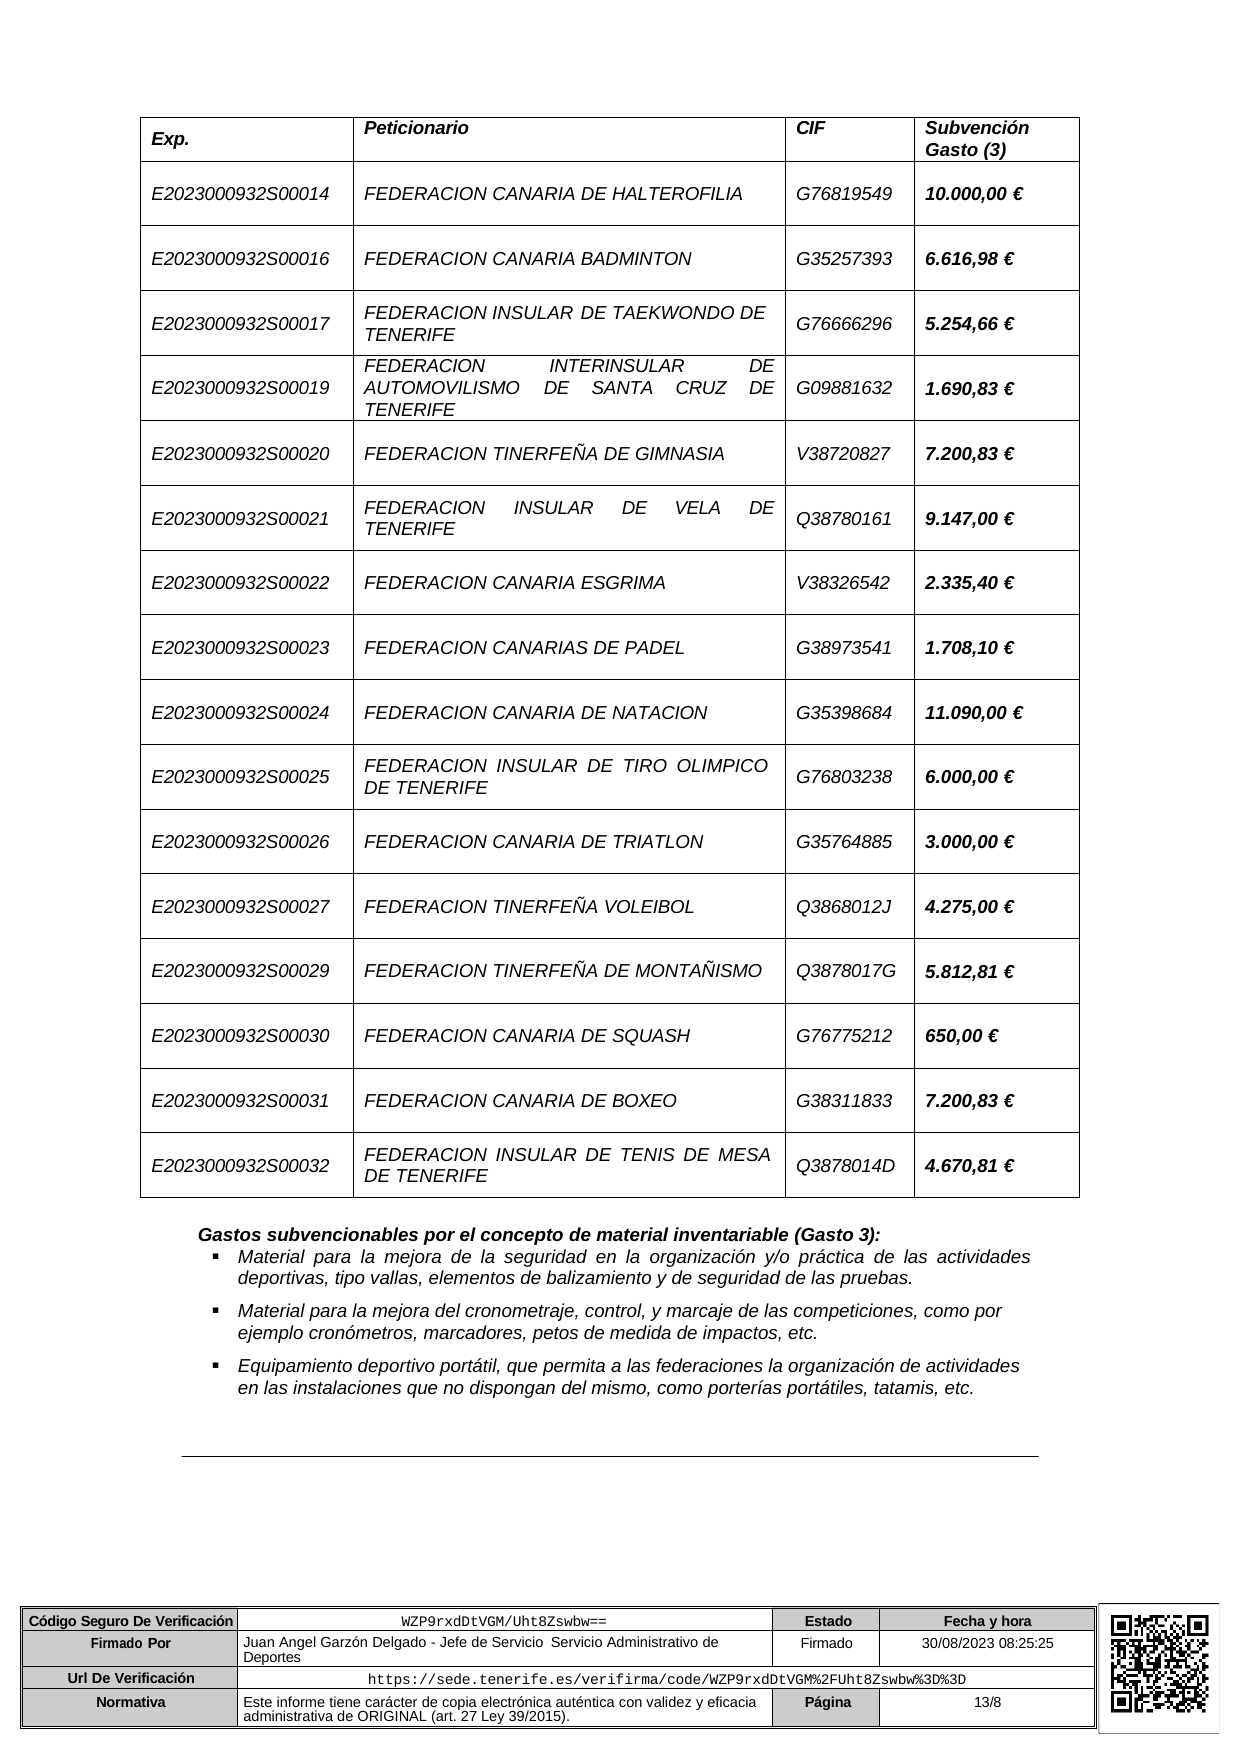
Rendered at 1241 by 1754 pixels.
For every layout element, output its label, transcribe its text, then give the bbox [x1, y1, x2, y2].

table_cell 650,00 € [915, 1004, 1079, 1067]
table_cell E2023000932S00032 [141, 1133, 353, 1197]
table_cell FEDERACION TINERFEÑA VOLEIBOL [354, 874, 785, 938]
table_cell 4.670,81 € [915, 1133, 1079, 1197]
table_cell G76819549 [786, 162, 914, 225]
table_cell E2023000932S00025 [141, 745, 353, 808]
table_header Exp. [141, 118, 353, 161]
table_cell E2023000932S00017 [141, 291, 353, 355]
table_cell Q3868012J [786, 874, 914, 938]
table_cell E2023000932S00020 [141, 421, 353, 485]
table_cell G35257393 [786, 226, 914, 290]
table_cell E2023000932S00027 [141, 874, 353, 938]
table_cell 10.000,00 € [915, 162, 1079, 225]
table_cell G76775212 [786, 1004, 914, 1067]
table_cell FEDERACION CANARIA DE NATACION [354, 680, 785, 744]
table_cell 6.000,00 € [915, 745, 1079, 808]
table_cell E2023000932S00023 [141, 615, 353, 679]
table_cell 3.000,00 € [915, 810, 1079, 873]
table_cell 4.275,00 € [915, 874, 1079, 938]
table_cell E2023000932S00021 [141, 486, 353, 549]
table_cell 1.690,83 € [915, 356, 1079, 420]
table_cell FEDERACION INTERINSULAR DE AUTOMOVILISMO DE SANTA CRUZ DE TENERIFE [354, 356, 785, 420]
table_cell FEDERACION TINERFEÑA DE GIMNASIA [354, 421, 785, 485]
table_cell FEDERACION INSULAR DE TIRO OLIMPICO DE TENERIFE [354, 745, 785, 808]
table_cell G38311833 [786, 1069, 914, 1132]
table_cell FEDERACION CANARIA ESGRIMA [354, 551, 785, 614]
table_cell G76666296 [786, 291, 914, 355]
list Material para la mejora de la seguridad en la organización y/o práctica de las actividades deportivas, tipo vallas, elementos de balizamiento y de seguridad de las pruebas. [211, 1246, 1036, 1289]
table_cell V38720827 [786, 421, 914, 485]
table_cell G35764885 [786, 810, 914, 873]
table_cell FEDERACION CANARIA BADMINTON [354, 226, 785, 290]
table_cell E2023000932S00029 [141, 939, 353, 1003]
table_cell 7.200,83 € [915, 421, 1079, 485]
table_cell G38973541 [786, 615, 914, 679]
table_cell 11.090,00 € [915, 680, 1079, 744]
table_cell E2023000932S00016 [141, 226, 353, 290]
table_cell Q3878014D [786, 1133, 914, 1197]
table_header Subvención Gasto (3) [915, 118, 1079, 161]
table_cell 2.335,40 € [915, 551, 1079, 614]
table_header Peticionario [354, 118, 785, 161]
table_cell 5.254,66 € [915, 291, 1079, 355]
table_cell E2023000932S00014 [141, 162, 353, 225]
table_cell E2023000932S00031 [141, 1069, 353, 1132]
table_cell FEDERACION CANARIA DE HALTEROFILIA [354, 162, 785, 225]
table_cell FEDERACION CANARIA DE BOXEO [354, 1069, 785, 1132]
table_cell Q38780161 [786, 486, 914, 549]
text Gastos subvencionables por el concepto de material inventariable (Gasto 3): [198, 1224, 1134, 1246]
table_cell E2023000932S00030 [141, 1004, 353, 1067]
table_cell FEDERACION CANARIA DE SQUASH [354, 1004, 785, 1067]
table_cell Q3878017G [786, 939, 914, 1003]
table_cell V38326542 [786, 551, 914, 614]
table_cell FEDERACION INSULAR DE TAEKWONDO DE TENERIFE [354, 291, 785, 355]
table_cell E2023000932S00026 [141, 810, 353, 873]
table_cell E2023000932S00019 [141, 356, 353, 420]
table_cell FEDERACION INSULAR DE VELA DE TENERIFE [354, 486, 785, 549]
table_cell FEDERACION CANARIA DE TRIATLON [354, 810, 785, 873]
list Material para la mejora del cronometraje, control, y marcaje de las competiciones, como por ejemplo cronómetros, marcadores, petos de medida de impactos, etc. [211, 1300, 1036, 1343]
table_cell 7.200,83 € [915, 1069, 1079, 1132]
table_cell G76803238 [786, 745, 914, 808]
picture [1098, 1603, 1220, 1734]
table_cell FEDERACION INSULAR DE TENIS DE MESA DE TENERIFE [354, 1133, 785, 1197]
table_cell G35398684 [786, 680, 914, 744]
table_cell FEDERACION TINERFEÑA DE MONTAÑISMO [354, 939, 785, 1003]
table_cell 5.812,81 € [915, 939, 1079, 1003]
table_cell FEDERACION CANARIAS DE PADEL [354, 615, 785, 679]
table_cell G09881632 [786, 356, 914, 420]
table_cell 6.616,98 € [915, 226, 1079, 290]
list Equipamiento deportivo portátil, que permita a las federaciones la organización de actividades en las instalaciones que no dispongan del mismo, como porterías portátiles, tatamis, etc. [211, 1355, 1036, 1398]
table_cell 9.147,00 € [915, 486, 1079, 549]
table_cell E2023000932S00024 [141, 680, 353, 744]
table_cell E2023000932S00022 [141, 551, 353, 614]
table_header CIF [786, 118, 914, 161]
table_cell 1.708,10 € [915, 615, 1079, 679]
